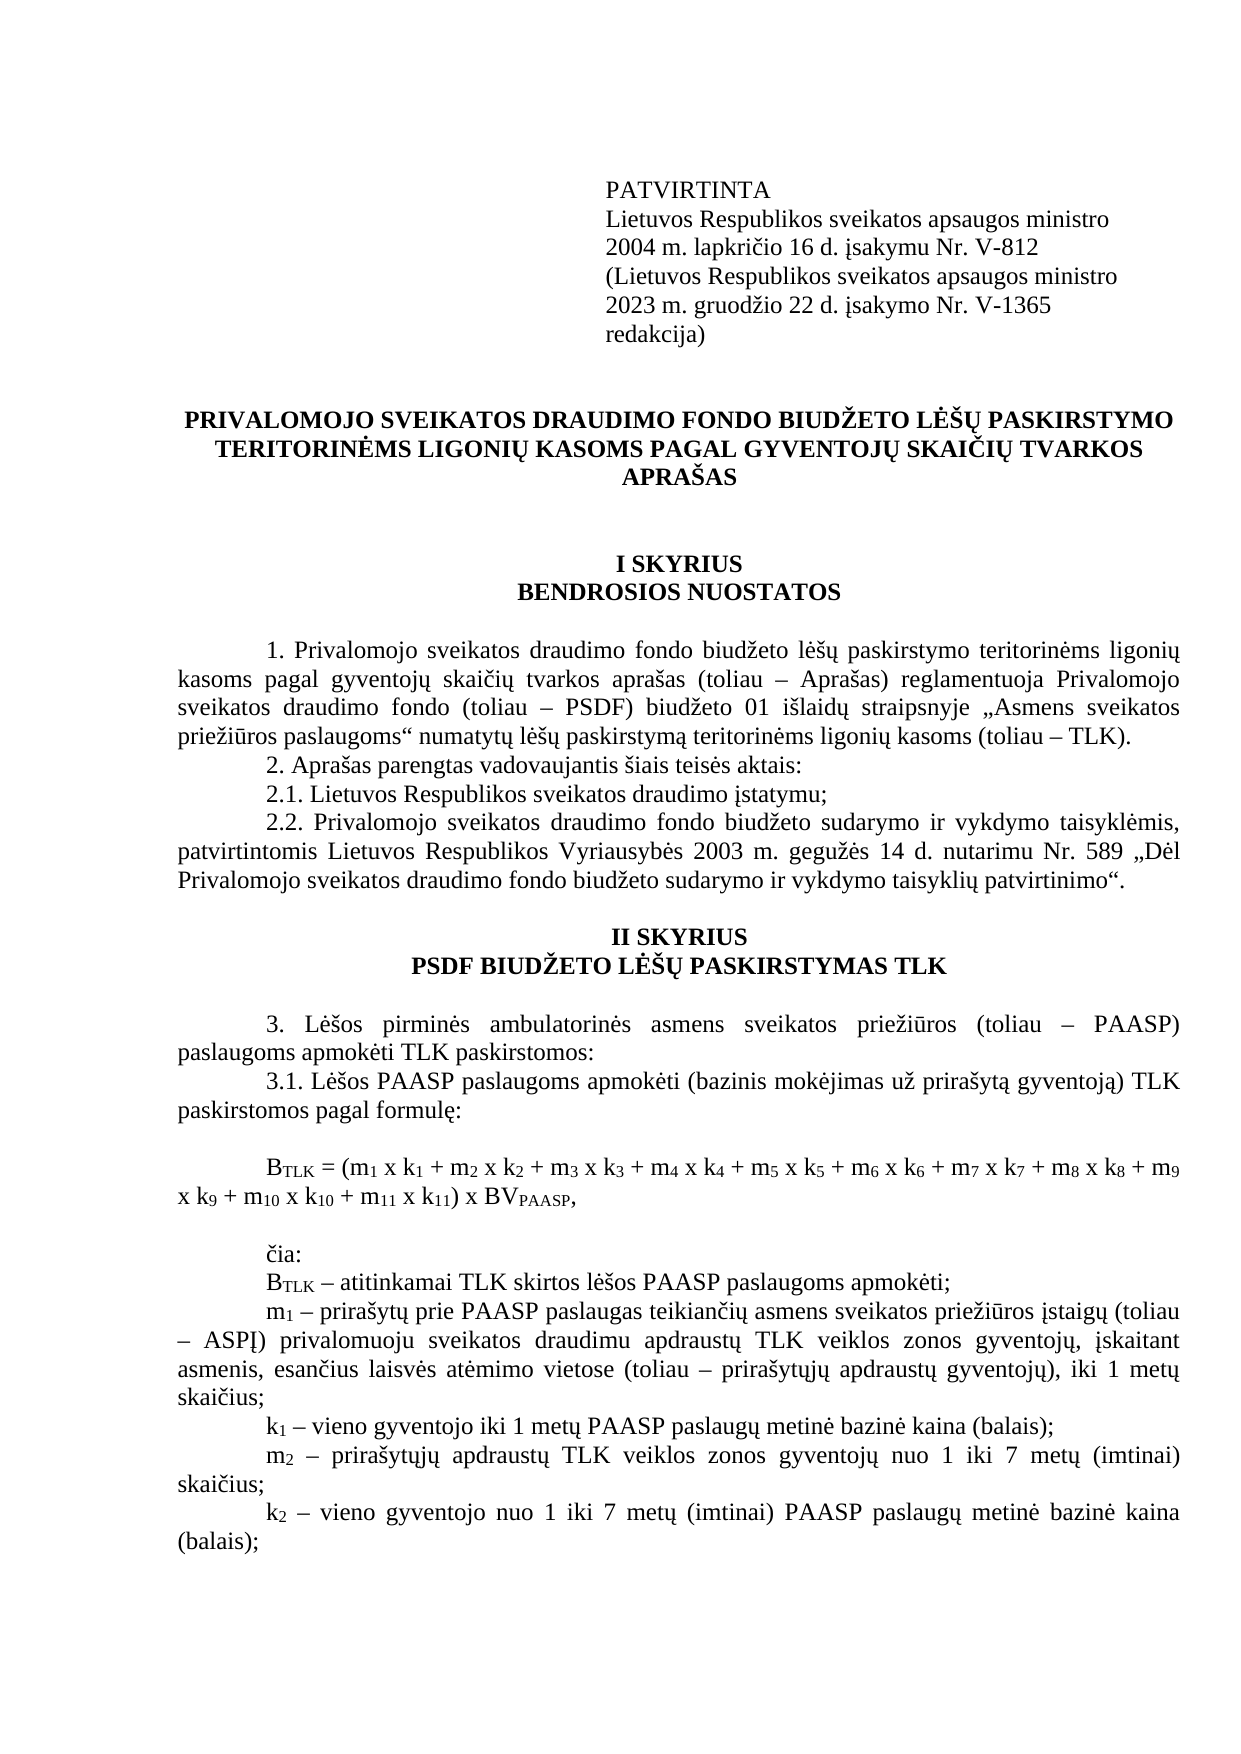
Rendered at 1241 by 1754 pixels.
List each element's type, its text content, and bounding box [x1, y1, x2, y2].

text (Lietuvos Respublikos sveikatos apsaugos ministro [605, 261, 1181, 290]
text PATVIRTINTA [605, 175, 1181, 204]
text 1. Privalomojo sveikatos draudimo fondo biudžeto lėšų paskirstymo teritorinėms ligonių kasoms pagal gyventojų skaičių tvarkos aprašas (toliau – Aprašas) reglamentuoja Privalomojo sveikatos draudimo fondo (toliau – PSDF) biudžeto 01 išlaidų straipsnyje „Asmens sveikatos priežiūros paslaugoms“ numatytų lėšų paskirstymą teritorinėms ligonių kasoms (toliau – TLK). [177, 635, 1181, 750]
text I SKYRIUS [177, 549, 1181, 577]
text BENDROSIOS NUOSTATOS [177, 577, 1181, 606]
text BTLK = (m1 x k1 + m2 x k2 + m3 x k3 + m4 x k4 + m5 x k5 + m6 x k6 + m7 x k7 + m8 x k8 + m9 x k9 + m10 x k10 + m11 x k11) x BVPAASP, [177, 1152, 1181, 1210]
text 3.1. Lėšos PAASP paslaugoms apmokėti (bazinis mokėjimas už prirašytą gyventoją) TLK paskirstomos pagal formulę: [177, 1066, 1181, 1124]
text Lietuvos Respublikos sveikatos apsaugos ministro [605, 204, 1181, 232]
text m1 – prirašytų prie PAASP paslaugas teikiančių asmens sveikatos priežiūros įstaigų (toliau – ASPĮ) privalomuoju sveikatos draudimu apdraustų TLK veiklos zonos gyventojų, įskaitant asmenis, esančius laisvės atėmimo vietose (toliau – prirašytųjų apdraustų gyventojų), iki 1 metų skaičius; [177, 1296, 1181, 1411]
text m2 – prirašytųjų apdraustų TLK veiklos zonos gyventojų nuo 1 iki 7 metų (imtinai) skaičius; [177, 1440, 1181, 1497]
text 2.1. Lietuvos Respublikos sveikatos draudimo įstatymu; [177, 779, 1181, 807]
text 3. Lėšos pirminės ambulatorinės asmens sveikatos priežiūros (toliau – PAASP) paslaugoms apmokėti TLK paskirstomos: [177, 1009, 1181, 1066]
text II SKYRIUS [177, 922, 1181, 951]
text k1 – vieno gyventojo iki 1 metų PAASP paslaugų metinė bazinė kaina (balais); [177, 1411, 1181, 1440]
text čia: [177, 1239, 1181, 1267]
text PRIVALOMOJO SVEIKATOS DRAUDIMO FONDO BIUDŽETO LĖŠŲ PASKIRSTYMO TERITORINĖMS LIGONIŲ KASOMS PAGAL GYVENTOJŲ SKAIČIŲ TVARKOS APRAŠAS [177, 405, 1181, 491]
text 2. Aprašas parengtas vadovaujantis šiais teisės aktais: [177, 750, 1181, 779]
text 2023 m. gruodžio 22 d. įsakymo Nr. V-1365 [605, 290, 1181, 319]
text k2 – vieno gyventojo nuo 1 iki 7 metų (imtinai) PAASP paslaugų metinė bazinė kaina (balais); [177, 1497, 1181, 1555]
text PSDF BIUDŽETO LĖŠŲ PASKIRSTYMAS TLK [177, 951, 1181, 980]
text BTLK – atitinkamai TLK skirtos lėšos PAASP paslaugoms apmokėti; [177, 1267, 1181, 1296]
text 2.2. Privalomojo sveikatos draudimo fondo biudžeto sudarymo ir vykdymo taisyklėmis, patvirtintomis Lietuvos Respublikos Vyriausybės 2003 m. gegužės 14 d. nutarimu Nr. 589 „Dėl Privalomojo sveikatos draudimo fondo biudžeto sudarymo ir vykdymo taisyklių patvirtinimo“. [177, 807, 1181, 894]
text 2004 m. lapkričio 16 d. įsakymu Nr. V-812 [605, 232, 1181, 261]
text redakcija) [605, 319, 1181, 347]
